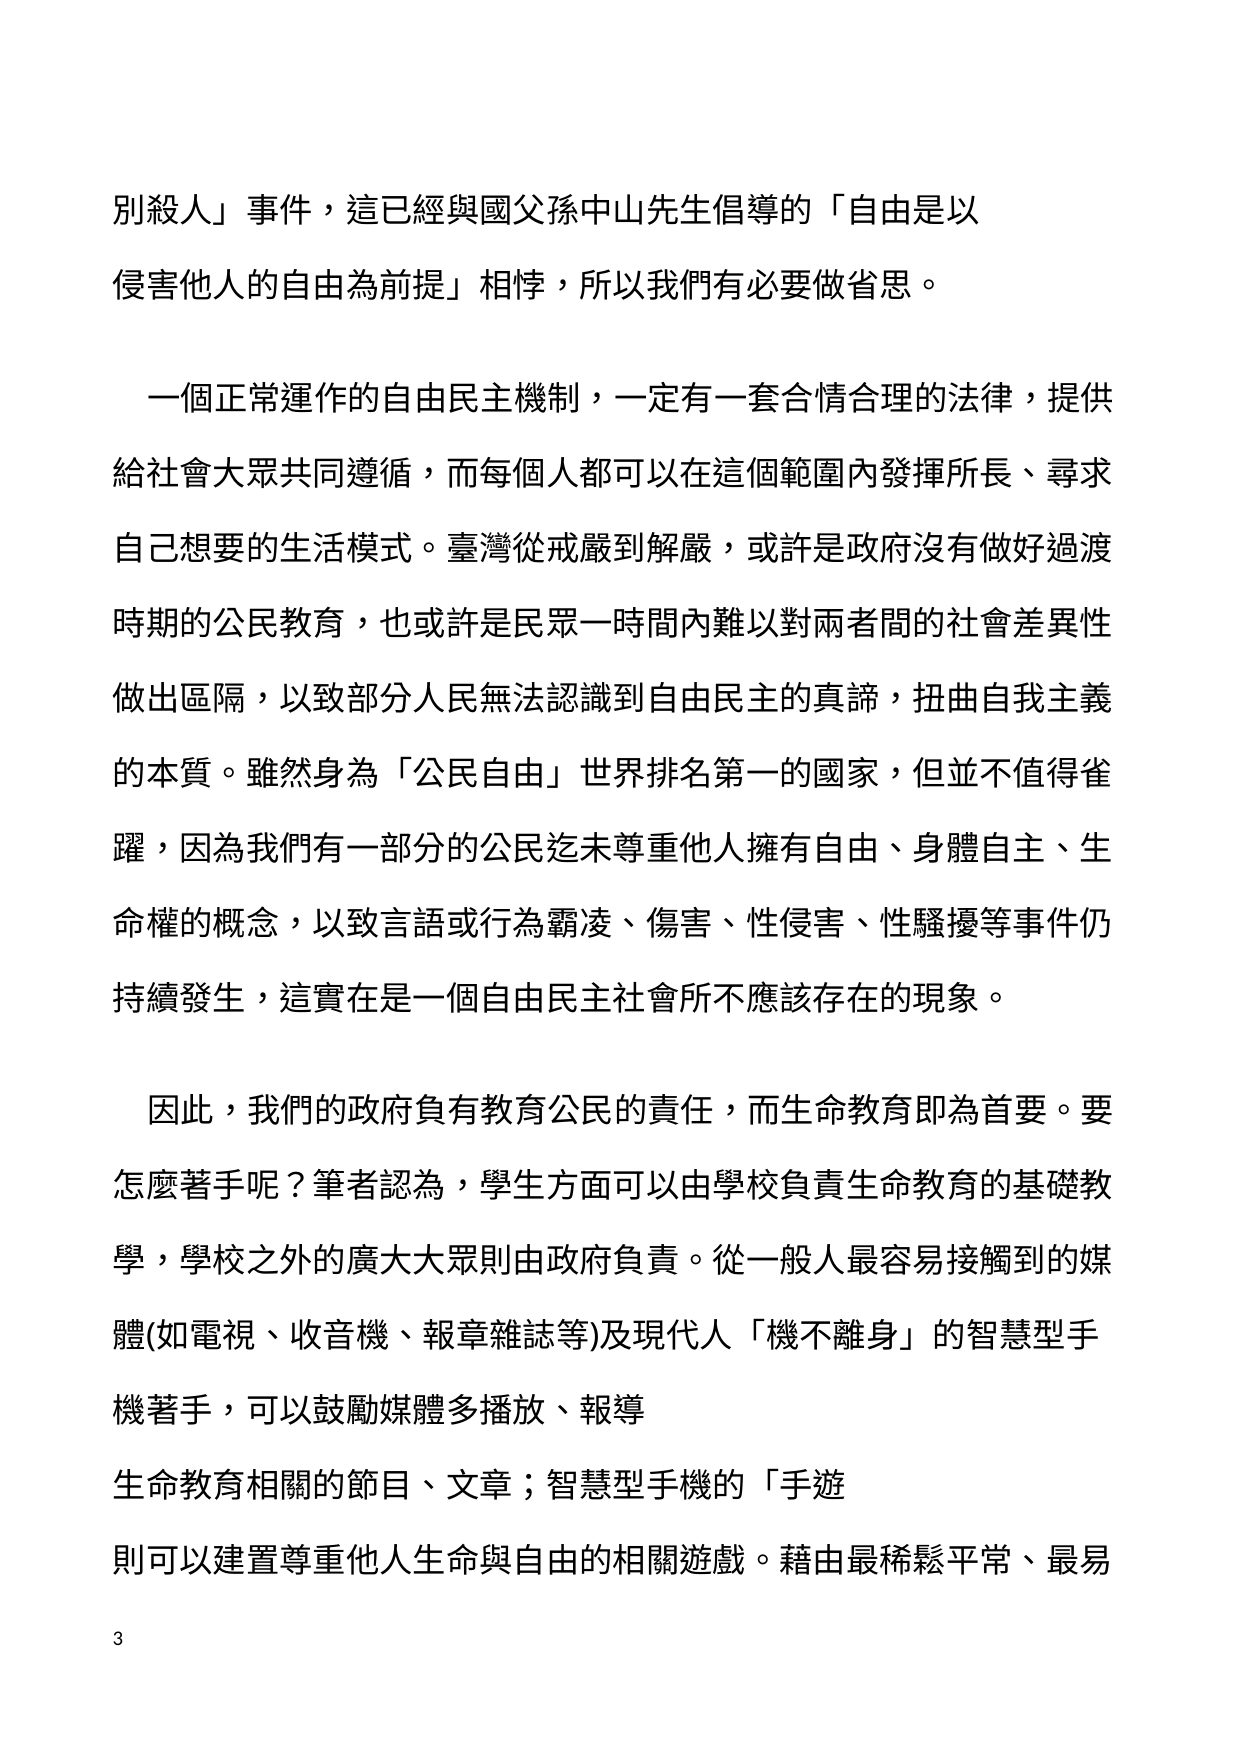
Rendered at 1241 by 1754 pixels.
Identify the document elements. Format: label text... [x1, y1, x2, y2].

text 別殺人」事件，這已經與國父孫中山先生倡導的「自由是以 [112, 164, 1128, 239]
text 因此，我們的政府負有教育公民的責任，而生命教育即為首要。要怎麼著手呢？筆者認為，學生方面可以由學校負責生命教育的基礎教學，學校之外的廣大大眾則由政府負責。從一般人最容易接觸到的媒體(如電視、收音機、報章雜誌等)及現代人「機不離身」的智慧型手機著手，可以鼓勵媒體多播放、報導 [112, 1064, 1128, 1439]
text 一個正常運作的自由民主機制，一定有一套合情合理的法律，提供給社會大眾共同遵循，而每個人都可以在這個範圍內發揮所長、尋求自己想要的生活模式。臺灣從戒嚴到解嚴，或許是政府沒有做好過渡時期的公民教育，也或許是民眾一時間內難以對兩者間的社會差異性做出區隔，以致部分人民無法認識到自由民主的真諦，扭曲自我主義的本質。雖然身為「公民自由」世界排名第一的國家，但並不值得雀躍，因為我們有一部分的公民迄未尊重他人擁有自由、身體自主、生命權的概念，以致言語或行為霸凌、傷害、性侵害、性騷擾等事件仍持續發生，這實在是一個自由民主社會所不應該存在的現象。 [112, 352, 1128, 1027]
text 侵害他人的自由為前提」相悖，所以我們有必要做省思。 [112, 239, 1128, 314]
text 生命教育相關的節目、文章；智慧型手機的「手遊 [112, 1439, 1128, 1514]
text 則可以建置尊重他人生命與自由的相關遊戲。藉由最稀鬆平常、最易接觸的電子媒體，相信可以逐漸達到潛移默化的效果；對於媒體傳播過於腥羶、暴力的內容，政府也應該適當管制，以避免社會大眾模仿，進而造成臺灣社會的失序混亂。 [112, 1514, 1128, 1589]
